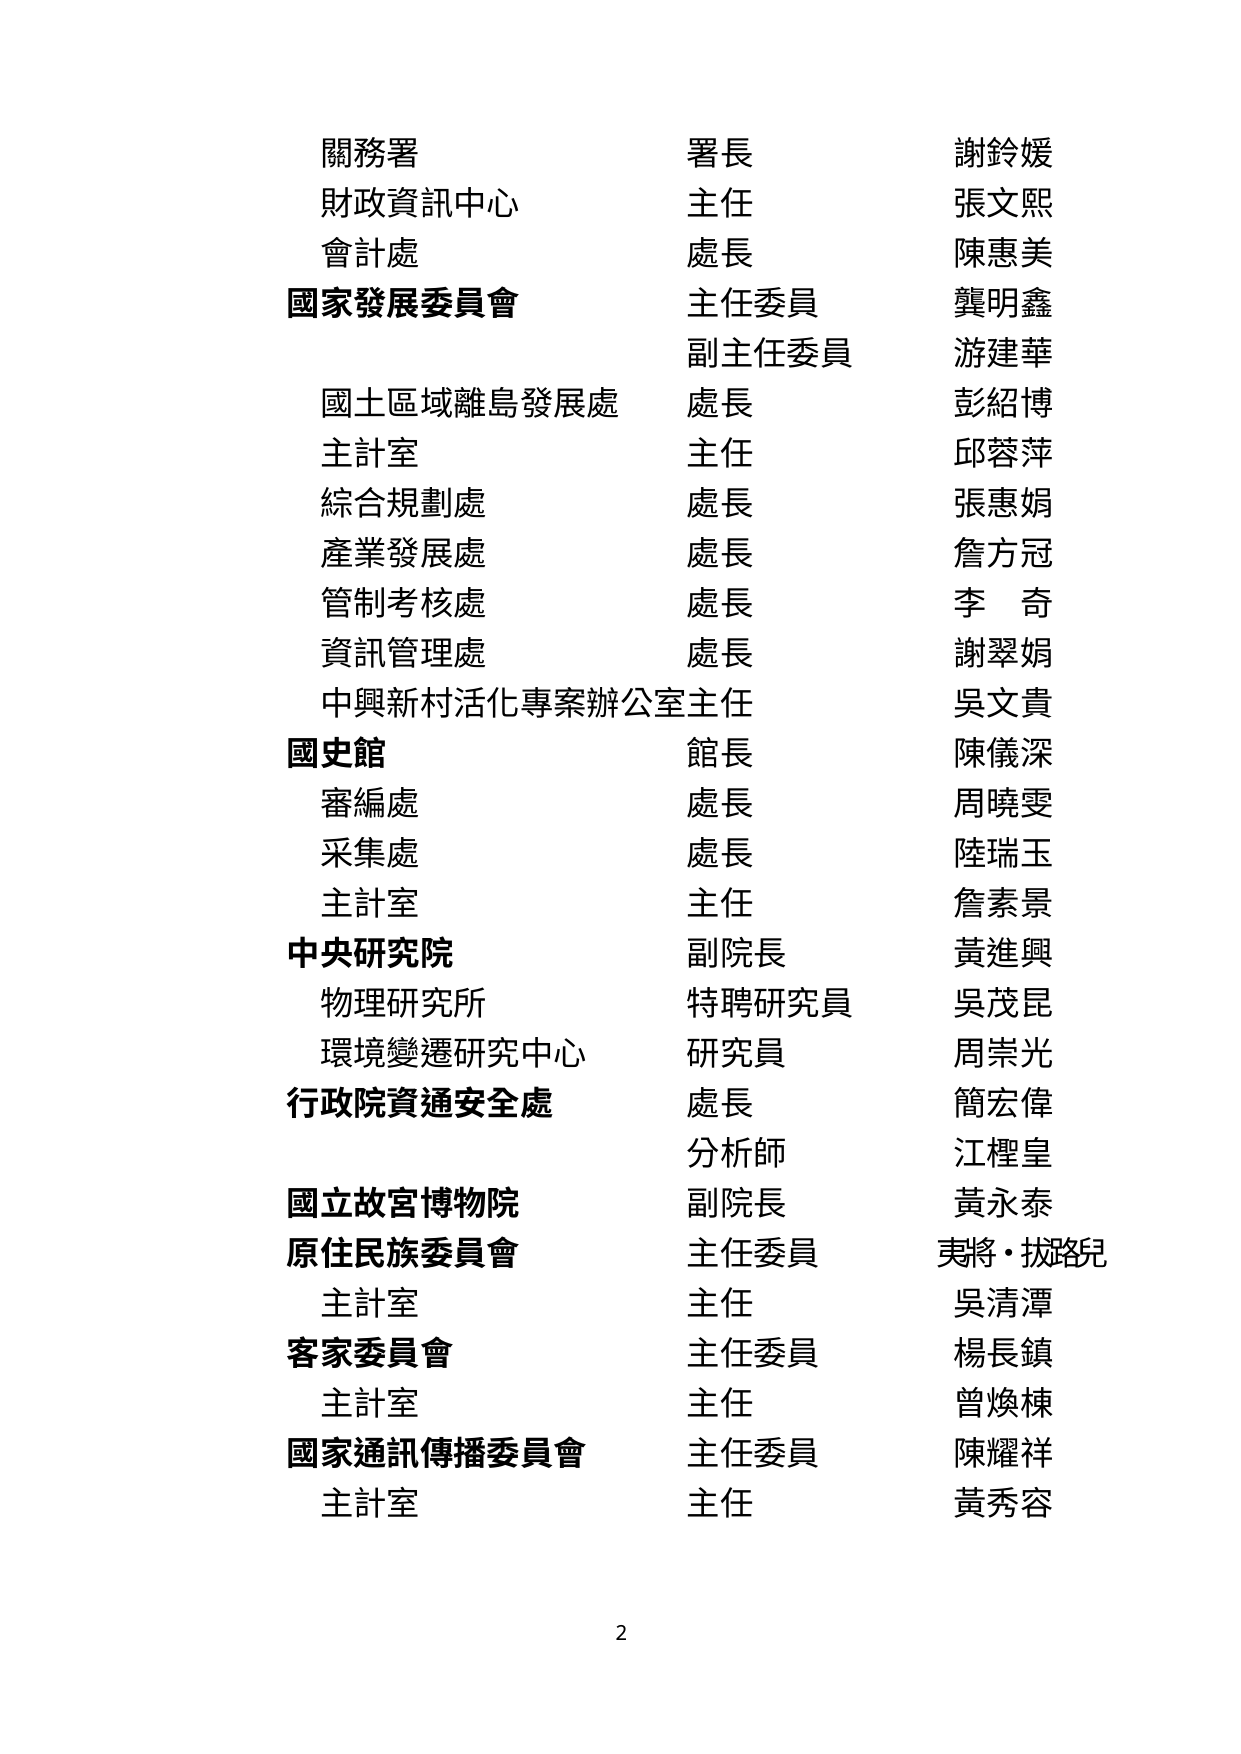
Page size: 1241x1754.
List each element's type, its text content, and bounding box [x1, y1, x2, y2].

text 會計處 處長 陳惠美 [120, 226, 1120, 276]
text 中興新村活化專案辦公室主任 吳文貴 [120, 676, 1120, 726]
text 關務署 署長 謝鈴媛 [120, 126, 1120, 176]
text 副主任委員 游建華 [120, 326, 1120, 376]
text 財政資訊中心 主任 張文熙 [120, 176, 1120, 226]
text 國土區域離島發展處 處長 彭紹博 [120, 376, 1120, 426]
text 國家發展委員會 主任委員 龔明鑫 [120, 276, 1120, 326]
text 行政院資通安全處 處長 簡宏偉 [120, 1076, 1120, 1126]
text 環境變遷研究中心 研究員 周崇光 [120, 1026, 1120, 1076]
text 國家通訊傳播委員會 主任委員 陳耀祥 [120, 1426, 1120, 1476]
text 國史館 館長 陳儀深 [120, 726, 1120, 776]
text 中央研究院 副院長 黃進興 [120, 926, 1120, 976]
text 分析師 江檉皇 [120, 1126, 1120, 1176]
text 主計室 主任 吳清潭 [120, 1276, 1120, 1326]
text 采集處 處長 陸瑞玉 [120, 826, 1120, 876]
text 主計室 主任 黃秀容 [120, 1476, 1120, 1526]
text 主計室 主任 邱蓉萍 [120, 426, 1120, 476]
text 管制考核處 處長 李 奇 [120, 576, 1120, 626]
text 主計室 主任 詹素景 [120, 876, 1120, 926]
text 產業發展處 處長 詹方冠 [120, 526, 1120, 576]
text 原住民族委員會 主任委員 夷將•拔路兒 [120, 1226, 1120, 1276]
text 資訊管理處 處長 謝翠娟 [120, 626, 1120, 676]
text 主計室 主任 曾煥棟 [120, 1376, 1120, 1426]
text 客家委員會 主任委員 楊長鎮 [120, 1326, 1120, 1376]
text 審編處 處長 周曉雯 [120, 776, 1120, 826]
text 綜合規劃處 處長 張惠娟 [120, 476, 1120, 526]
text 國立故宮博物院 副院長 黃永泰 [120, 1176, 1120, 1226]
text 物理研究所 特聘研究員 吳茂昆 [120, 976, 1120, 1026]
